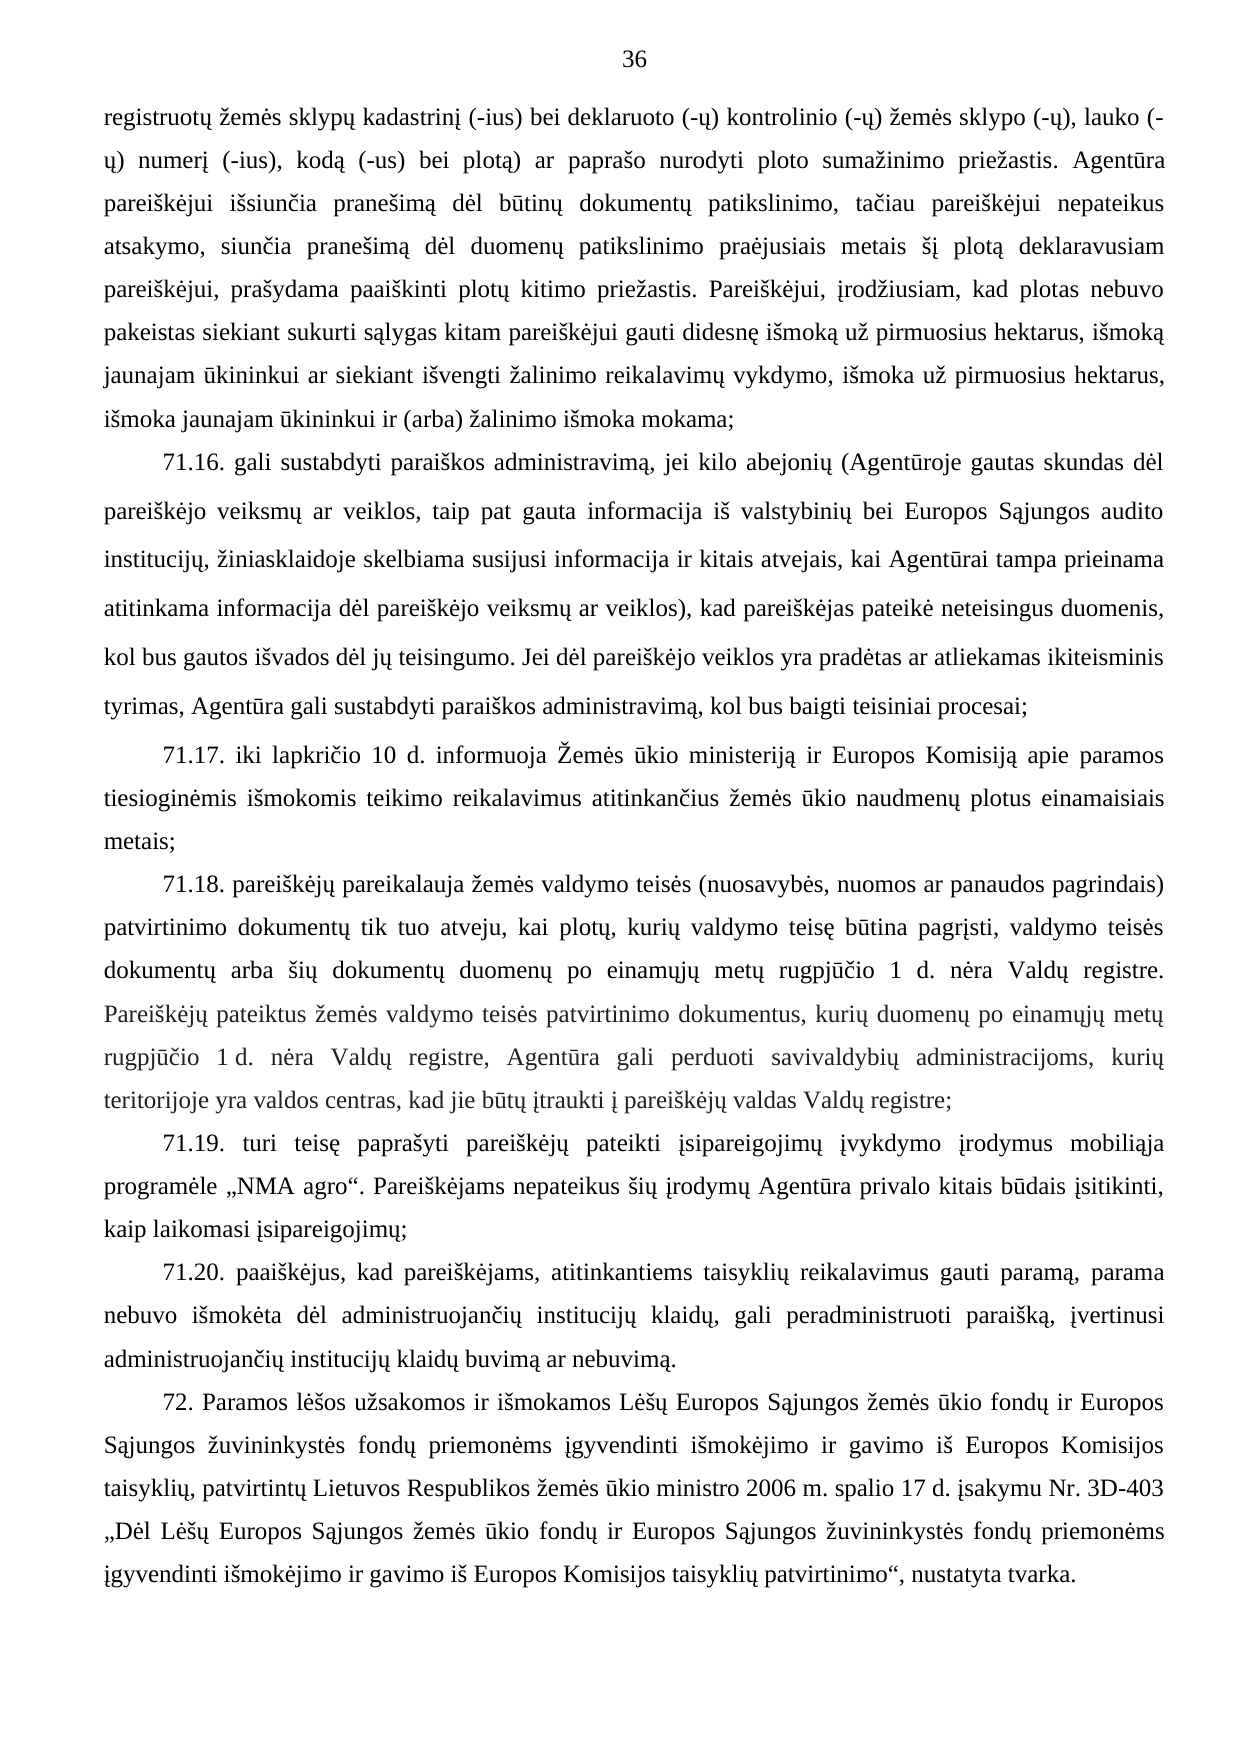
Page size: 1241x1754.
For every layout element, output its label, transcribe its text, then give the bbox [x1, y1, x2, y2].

text 71.16. gali sustabdyti paraiškos administravimą, jei kilo abejonių (Agentūroje gautas skundas dėl pareiškėjo veiksmų ar veiklos, taip pat gauta informacija iš valstybinių bei Europos Sąjungos audito institucijų, žiniasklaidoje skelbiama susijusi informacija ir kitais atvejais, kai Agentūrai tampa prieinama atitinkama informacija dėl pareiškėjo veiksmų ar veiklos), kad pareiškėjas pateikė neteisingus duomenis, kol bus gautos išvados dėl jų teisingumo. Jei dėl pareiškėjo veiklos yra pradėtas ar atliekamas ikiteisminis tyrimas, Agentūra gali sustabdyti paraiškos administravimą, kol bus baigti teisiniai procesai; [103, 447, 1165, 720]
text registruotų žemės sklypų kadastrinį (-ius) bei deklaruoto (-ų) kontrolinio (-ų) žemės sklypo (-ų), lauko (-ų) numerį (-ius), kodą (-us) bei plotą) ar paprašo nurodyti ploto sumažinimo priežastis. Agentūra pareiškėjui išsiunčia pranešimą dėl būtinų dokumentų patikslinimo, tačiau pareiškėjui nepateikus atsakymo, siunčia pranešimą dėl duomenų patikslinimo praėjusiais metais šį plotą deklaravusiam pareiškėjui, prašydama paaiškinti plotų kitimo priežastis. Pareiškėjui, įrodžiusiam, kad plotas nebuvo pakeistas siekiant sukurti sąlygas kitam pareiškėjui gauti didesnę išmoką už pirmuosius hektarus, išmoką jaunajam ūkininkui ar siekiant išvengti žalinimo reikalavimų vykdymo, išmoka už pirmuosius hektarus, išmoka jaunajam ūkininkui ir (arba) žalinimo išmoka mokama; [103, 102, 1165, 432]
text 72. Paramos lėšos užsakomos ir išmokamos Lėšų Europos Sąjungos žemės ūkio fondų ir Europos Sąjungos žuvininkystės fondų priemonėms įgyvendinti išmokėjimo ir gavimo iš Europos Komisijos taisyklių, patvirtintų Lietuvos Respublikos žemės ūkio ministro 2006 m. spalio 17 d. įsakymu Nr. 3D-403 „Dėl Lėšų Europos Sąjungos žemės ūkio fondų ir Europos Sąjungos žuvininkystės fondų priemonėms įgyvendinti išmokėjimo ir gavimo iš Europos Komisijos taisyklių patvirtinimo“, nustatyta tvarka. [103, 1387, 1165, 1588]
text 71.18. pareiškėjų pareikalauja žemės valdymo teisės (nuosavybės, nuomos ar panaudos pagrindais) patvirtinimo dokumentų tik tuo atveju, kai plotų, kurių valdymo teisę būtina pagrįsti, valdymo teisės dokumentų arba šių dokumentų duomenų po einamųjų metų rugpjūčio 1 d. nėra Valdų registre. Pareiškėjų pateiktus žemės valdymo teisės patvirtinimo dokumentus, kurių duomenų po einamųjų metų rugpjūčio 1 d. nėra Valdų registre, Agentūra gali perduoti savivaldybių administracijoms, kurių teritorijoje yra valdos centras, kad jie būtų įtraukti į pareiškėjų valdas Valdų registre; [103, 869, 1165, 1114]
text 71.19. turi teisę paprašyti pareiškėjų pateikti įsipareigojimų įvykdymo įrodymus mobiliąja programėle „NMA agro“. Pareiškėjams nepateikus šių įrodymų Agentūra privalo kitais būdais įsitikinti, kaip laikomasi įsipareigojimų; [103, 1128, 1165, 1243]
text 71.20. paaiškėjus, kad pareiškėjams, atitinkantiems taisyklių reikalavimus gauti paramą, parama nebuvo išmokėta dėl administruojančių institucijų klaidų, gali peradministruoti paraišką, įvertinusi administruojančių institucijų klaidų buvimą ar nebuvimą. [103, 1257, 1165, 1372]
text 71.17. iki lapkričio 10 d. informuoja Žemės ūkio ministeriją ir Europos Komisiją apie paramos tiesioginėmis išmokomis teikimo reikalavimus atitinkančius žemės ūkio naudmenų plotus einamaisiais metais; [103, 740, 1165, 855]
